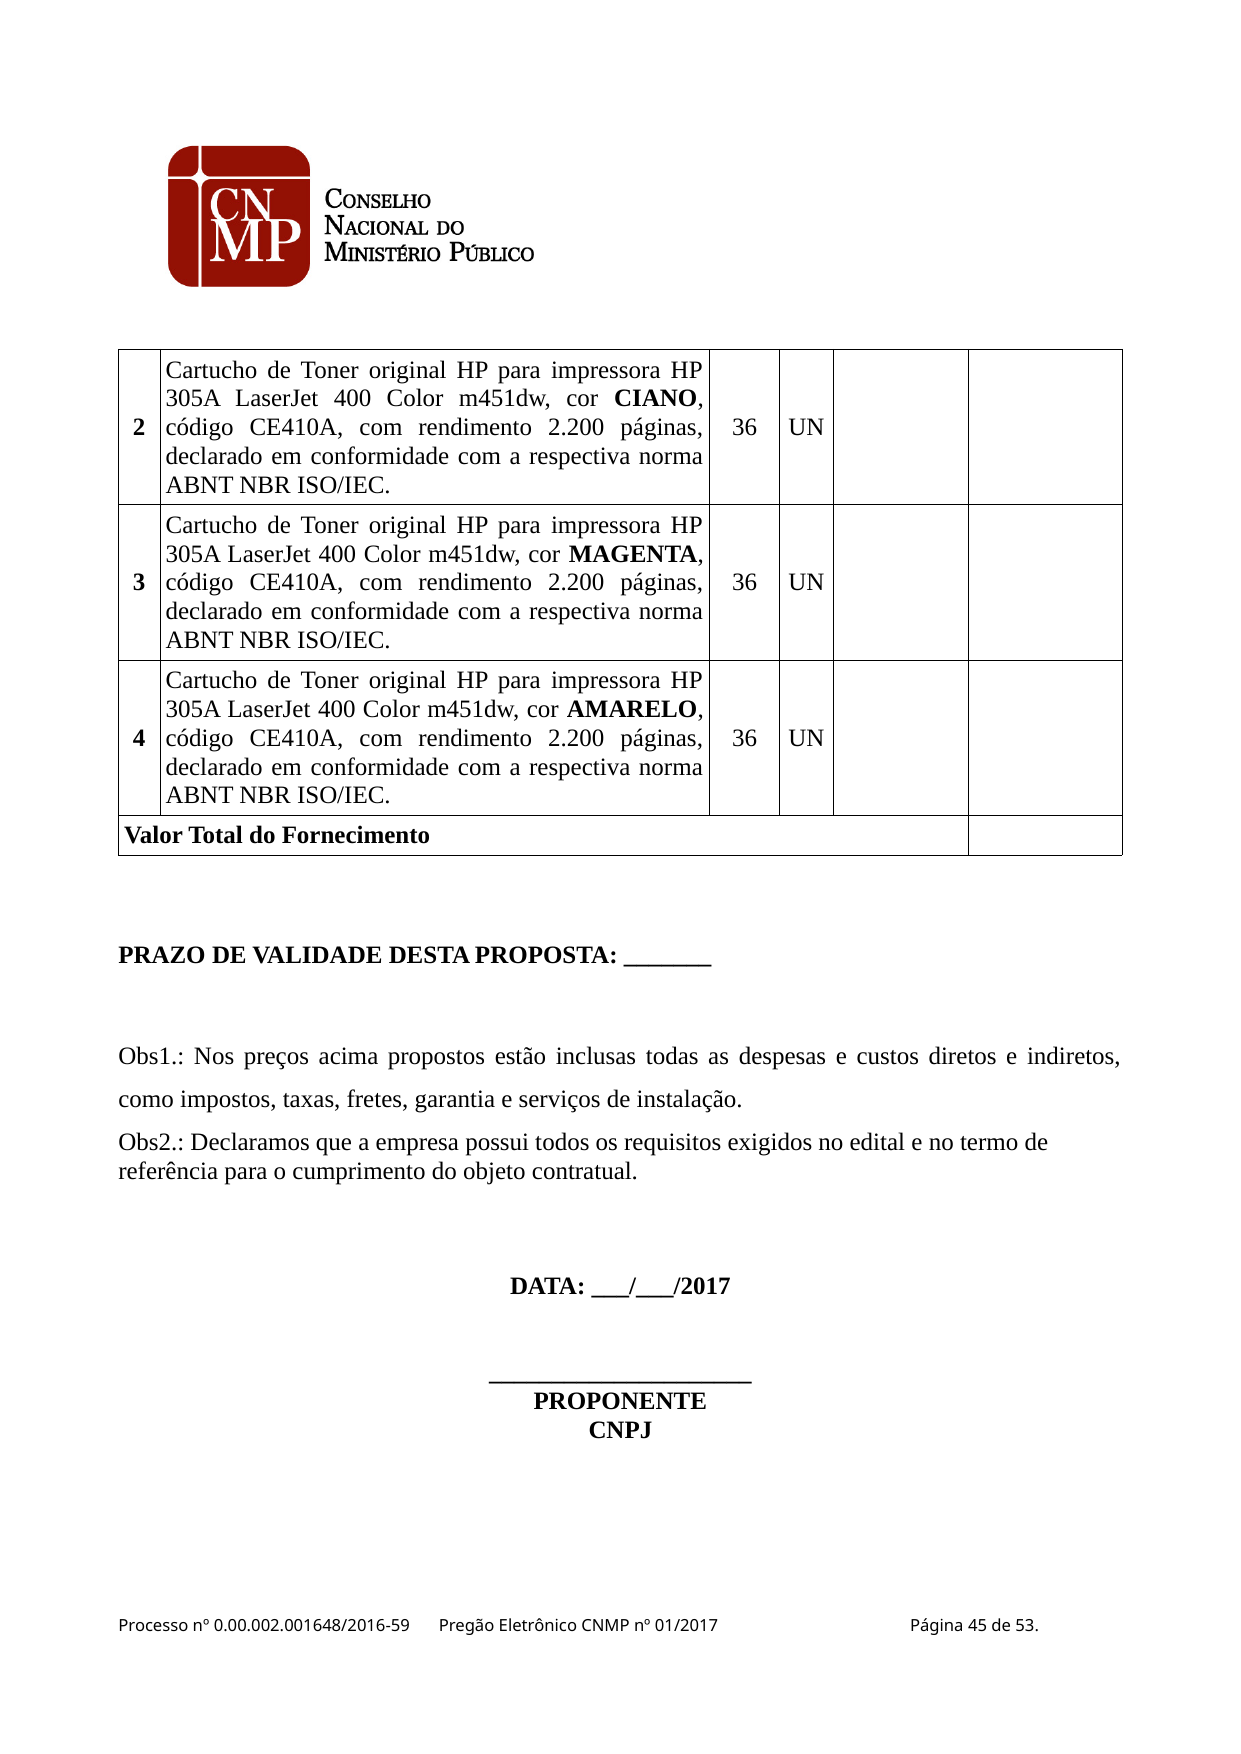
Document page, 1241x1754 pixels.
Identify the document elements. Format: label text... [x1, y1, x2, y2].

table_cell [834, 505, 968, 659]
table_cell UN [780, 505, 833, 659]
table_cell 4 [119, 661, 160, 815]
table_cell 2 [119, 350, 160, 504]
table_cell [969, 816, 1122, 855]
table_cell 36 [710, 350, 779, 504]
table_cell [969, 350, 1122, 504]
text _____________________ [118, 1357, 1122, 1386]
subtitle PRAZO DE VALIDADE DESTA PROPOSTA: _______ [118, 942, 1122, 969]
text Obs1.: Nos preços acima propostos estão inclusas todas as despesas e custos diretos e indiretos, como impostos, taxas, fretes, garantia e serviços de instalação. [118, 1041, 1122, 1113]
picture [143, 123, 550, 309]
table_cell [969, 661, 1122, 815]
table_cell Cartucho de Toner original HP para impressora HP 305A LaserJet 400 Color m451dw, cor MAGENTA, código CE410A, com rendimento 2.200 páginas, declarado em conformidade com a respectiva norma ABNT NBR ISO/IEC. [161, 505, 709, 659]
text PROPONENTE [118, 1386, 1122, 1415]
table_cell 36 [710, 661, 779, 815]
table_cell Cartucho de Toner original HP para impressora HP 305A LaserJet 400 Color m451dw, cor CIANO, código CE410A, com rendimento 2.200 páginas, declarado em conformidade com a respectiva norma ABNT NBR ISO/IEC. [161, 350, 709, 504]
table_cell UN [780, 661, 833, 815]
table_cell 36 [710, 505, 779, 659]
text CNPJ [118, 1415, 1122, 1443]
table_cell Valor Total do Fornecimento [119, 816, 968, 855]
table_cell Cartucho de Toner original HP para impressora HP 305A LaserJet 400 Color m451dw, cor AMARELO, código CE410A, com rendimento 2.200 páginas, declarado em conformidade com a respectiva norma ABNT NBR ISO/IEC. [161, 661, 709, 815]
text DATA: ___/___/2017 [118, 1271, 1122, 1300]
table_cell 3 [119, 505, 160, 659]
table_cell [834, 350, 968, 504]
table_cell UN [780, 350, 833, 504]
text Obs2.: Declaramos que a empresa possui todos os requisitos exigidos no edital e no termo de referência para o cumprimento do objeto contratual. [118, 1127, 1122, 1185]
table_cell [969, 505, 1122, 659]
table_cell [834, 661, 968, 815]
